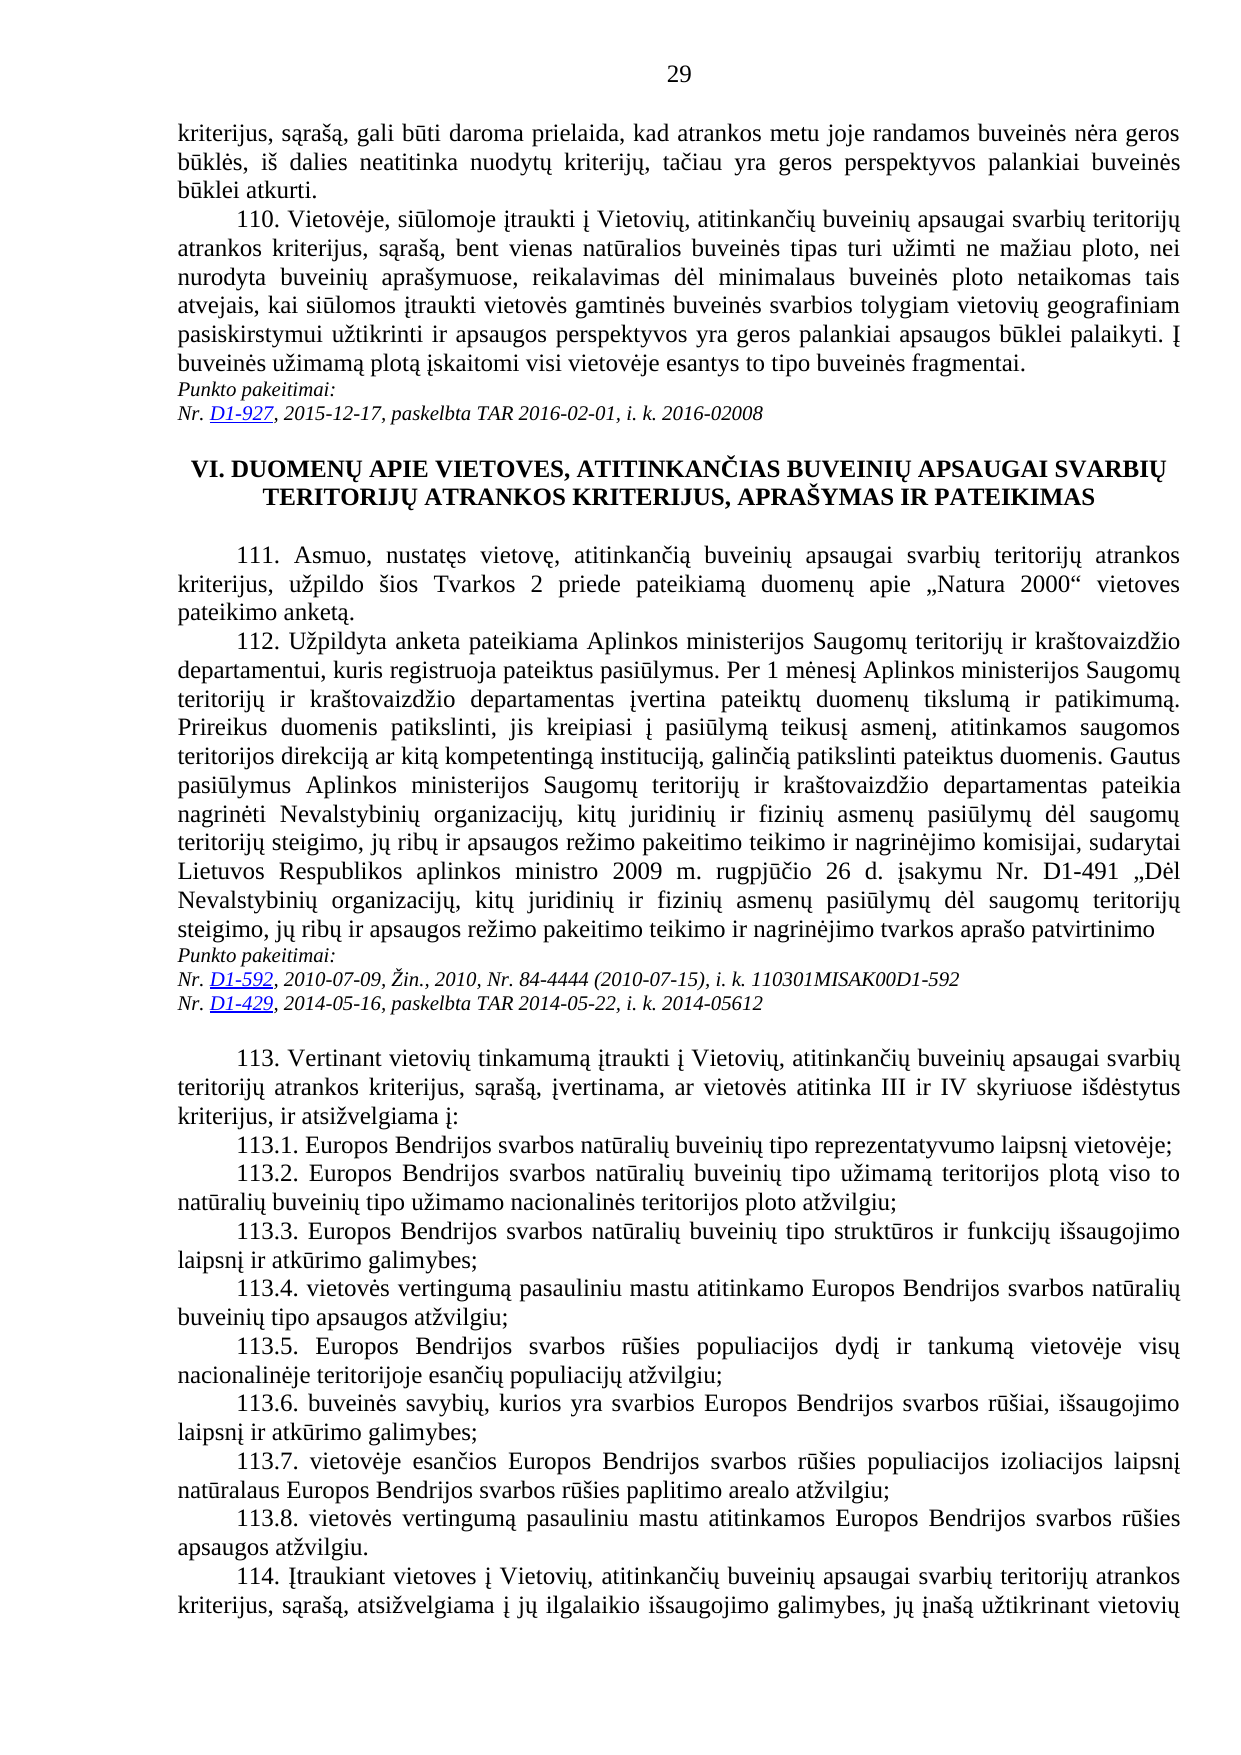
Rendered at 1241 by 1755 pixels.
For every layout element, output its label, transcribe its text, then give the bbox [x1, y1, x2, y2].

text 113. Vertinant vietovių tinkamumą įtraukti į Vietovių, atitinkančių buveinių apsaugai svarbių teritorijų atrankos kriterijus, sąrašą, įvertinama, ar vietovės atitinka III ir IV skyriuose išdėstytus kriterijus, ir atsižvelgiama į: [177, 1043, 1181, 1130]
text Nr. D1-592, 2010-07-09, Žin., 2010, Nr. 84-4444 (2010-07-15), i. k. 110301MISAK00D1-592 [177, 967, 1181, 991]
text 113.7. vietovėje esančios Europos Bendrijos svarbos rūšies populiacijos izoliacijos laipsnį natūralaus Europos Bendrijos svarbos rūšies paplitimo arealo atžvilgiu; [177, 1446, 1181, 1503]
text 113.4. vietovės vertingumą pasauliniu mastu atitinkamo Europos Bendrijos svarbos natūralių buveinių tipo apsaugos atžvilgiu; [177, 1273, 1181, 1331]
text 113.5. Europos Bendrijos svarbos rūšies populiacijos dydį ir tankumą vietovėje visų nacionalinėje teritorijoje esančių populiacijų atžvilgiu; [177, 1331, 1181, 1388]
text 111. Asmuo, nustatęs vietovę, atitinkančią buveinių apsaugai svarbių teritorijų atrankos kriterijus, užpildo šios Tvarkos 2 priede pateikiamą duomenų apie „Natura 2000“ vietoves pateikimo anketą. [177, 540, 1181, 626]
text kriterijus, sąrašą, gali būti daroma prielaida, kad atrankos metu joje randamos buveinės nėra geros būklės, iš dalies neatitinka nuodytų kriterijų, tačiau yra geros perspektyvos palankiai buveinės būklei atkurti. [177, 118, 1181, 204]
text 114. Įtraukiant vietoves į Vietovių, atitinkančių buveinių apsaugai svarbių teritorijų atrankos kriterijus, sąrašą, atsižvelgiama į jų ilgalaikio išsaugojimo galimybes, jų įnašą užtikrinant vietovių [177, 1561, 1181, 1618]
text Nr. D1-927, 2015-12-17, paskelbta TAR 2016-02-01, i. k. 2016-02008 [177, 401, 1181, 425]
text 113.3. Europos Bendrijos svarbos natūralių buveinių tipo struktūros ir funkcijų išsaugojimo laipsnį ir atkūrimo galimybes; [177, 1216, 1181, 1273]
text 113.2. Europos Bendrijos svarbos natūralių buveinių tipo užimamą teritorijos plotą viso to natūralių buveinių tipo užimamo nacionalinės teritorijos ploto atžvilgiu; [177, 1158, 1181, 1216]
text Nr. D1-429, 2014-05-16, paskelbta TAR 2014-05-22, i. k. 2014-05612 [177, 991, 1181, 1015]
text Punkto pakeitimai: [177, 942, 1181, 967]
text 113.8. vietovės vertingumą pasauliniu mastu atitinkamos Europos Bendrijos svarbos rūšies apsaugos atžvilgiu. [177, 1503, 1181, 1561]
text 110. Vietovėje, siūlomoje įtraukti į Vietovių, atitinkančių buveinių apsaugai svarbių teritorijų atrankos kriterijus, sąrašą, bent vienas natūralios buveinės tipas turi užimti ne mažiau ploto, nei nurodyta buveinių aprašymuose, reikalavimas dėl minimalaus buveinės ploto netaikomas tais atvejais, kai siūlomos įtraukti vietovės gamtinės buveinės svarbios tolygiam vietovių geografiniam pasiskirstymui užtikrinti ir apsaugos perspektyvos yra geros palankiai apsaugos būklei palaikyti. Į buveinės užimamą plotą įskaitomi visi vietovėje esantys to tipo buveinės fragmentai. [177, 204, 1181, 377]
text Punkto pakeitimai: [177, 377, 1181, 401]
text 113.6. buveinės savybių, kurios yra svarbios Europos Bendrijos svarbos rūšiai, išsaugojimo laipsnį ir atkūrimo galimybes; [177, 1388, 1181, 1446]
text VI. DUOMENŲ APIE VIETOVES, ATITINKANČIAS BUVEINIŲ APSAUGAI SVARBIŲ TERITORIJŲ ATRANKOS KRITERIJUS, APRAŠYMAS IR PATEIKIMAS [177, 454, 1181, 511]
text 112. Užpildyta anketa pateikiama Aplinkos ministerijos Saugomų teritorijų ir kraštovaizdžio departamentui, kuris registruoja pateiktus pasiūlymus. Per 1 mėnesį Aplinkos ministerijos Saugomų teritorijų ir kraštovaizdžio departamentas įvertina pateiktų duomenų tikslumą ir patikimumą. Prireikus duomenis patikslinti, jis kreipiasi į pasiūlymą teikusį asmenį, atitinkamos saugomos teritorijos direkciją ar kitą kompetentingą instituciją, galinčią patikslinti pateiktus duomenis. Gautus pasiūlymus Aplinkos ministerijos Saugomų teritorijų ir kraštovaizdžio departamentas pateikia nagrinėti Nevalstybinių organizacijų, kitų juridinių ir fizinių asmenų pasiūlymų dėl saugomų teritorijų steigimo, jų ribų ir apsaugos režimo pakeitimo teikimo ir nagrinėjimo komisijai, sudarytai Lietuvos Respublikos aplinkos ministro 2009 m. rugpjūčio 26 d. įsakymu Nr. D1-491 „Dėl Nevalstybinių organizacijų, kitų juridinių ir fizinių asmenų pasiūlymų dėl saugomų teritorijų steigimo, jų ribų ir apsaugos režimo pakeitimo teikimo ir nagrinėjimo tvarkos aprašo patvirtinimo [177, 626, 1181, 942]
text 113.1. Europos Bendrijos svarbos natūralių buveinių tipo reprezentatyvumo laipsnį vietovėje; [177, 1130, 1181, 1158]
